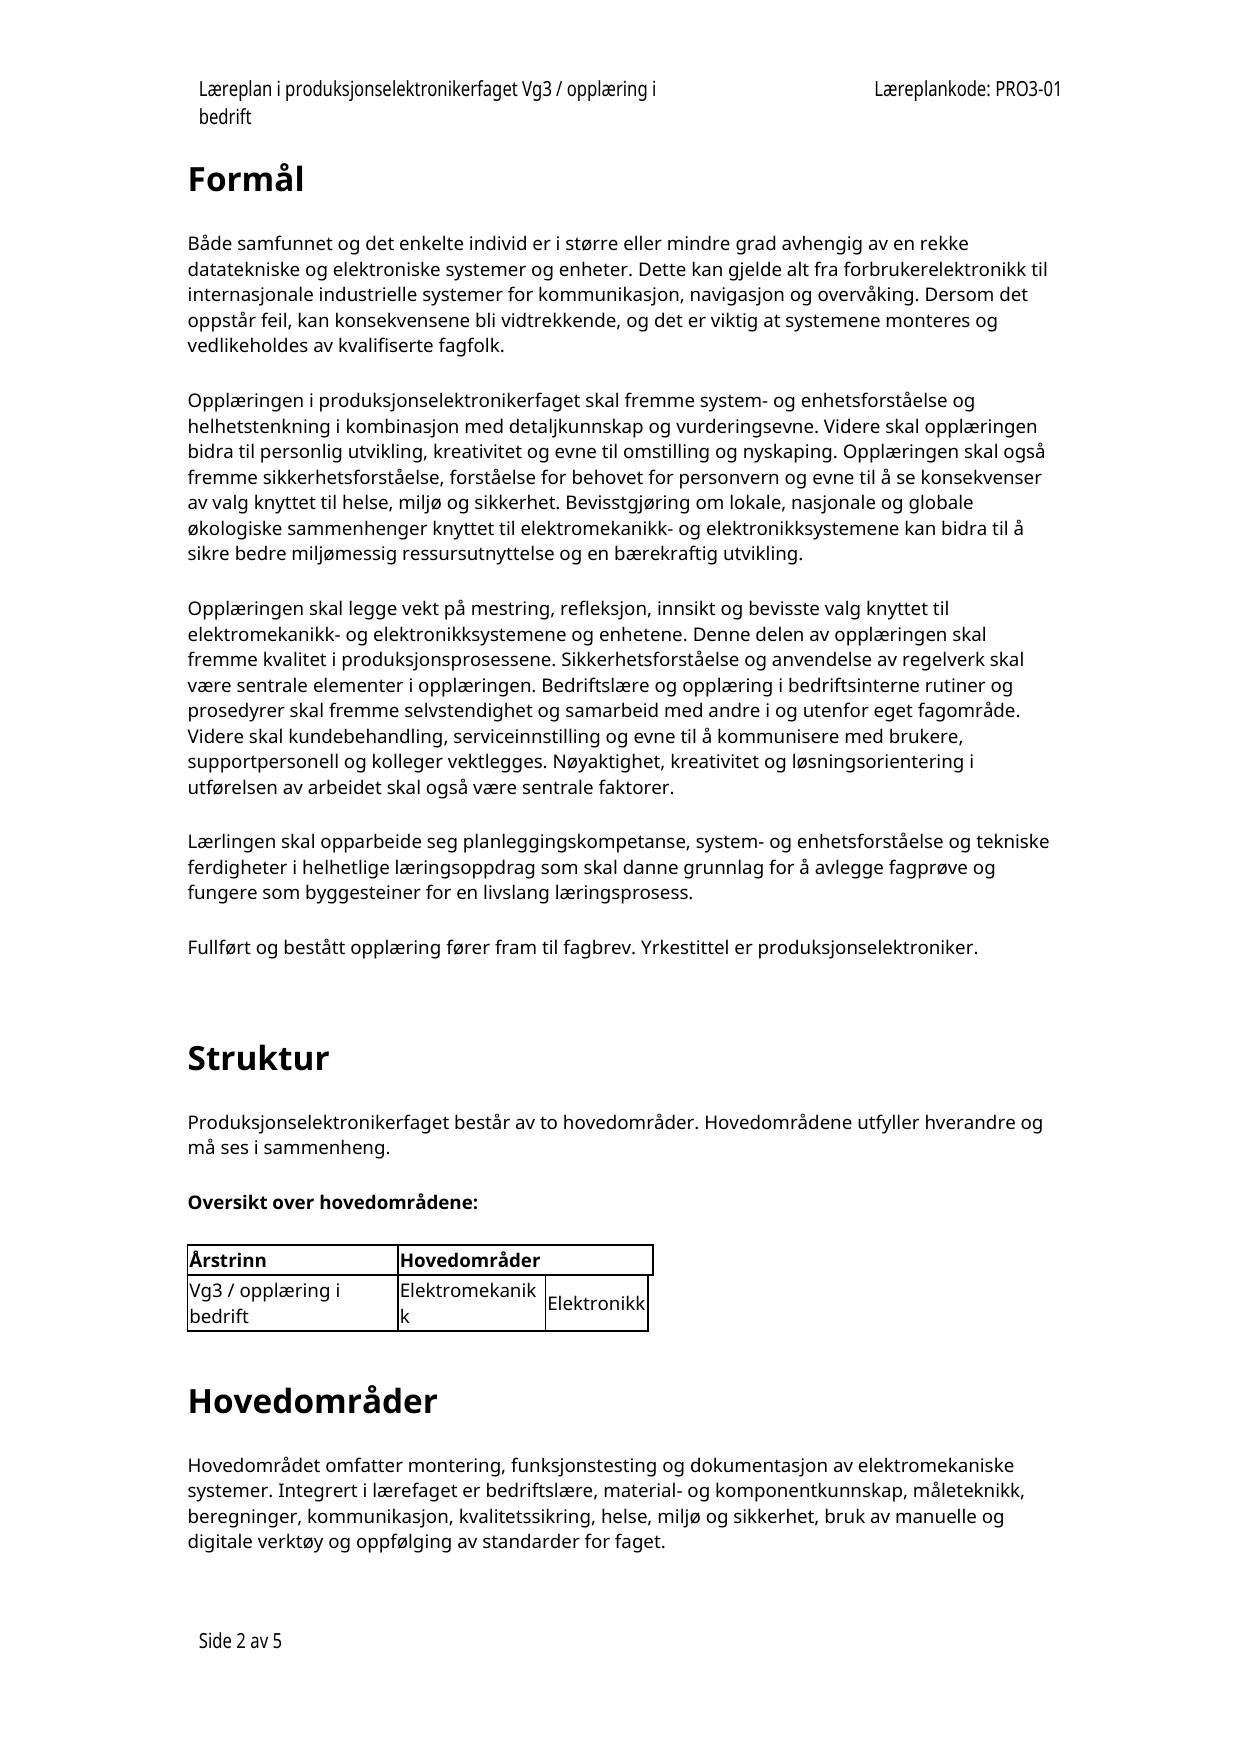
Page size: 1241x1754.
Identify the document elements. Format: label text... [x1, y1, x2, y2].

text Fullført og bestått opplæring fører fram til fagbrev. Yrkestittel er produksjonselektroniker. [979, 934, 1053, 960]
text Hovedområdet omfatter montering, funksjonstesting og dokumentasjon av elektromekaniske systemer. Integrert i lærefaget er bedriftslære, material- og komponentkunnskap, måleteknikk, beregninger, kommunikasjon, kvalitetssikring, helse, miljø og sikkerhet, bruk av manuelle og digitale verktøy og oppfølging av standarder for faget. [666, 1452, 1053, 1554]
subtitle Formål [313, 156, 1053, 202]
text Oversikt over hovedområdene: [483, 1189, 1053, 1215]
subtitle Struktur [338, 989, 1053, 1080]
subtitle Hovedområder [447, 1332, 1053, 1423]
text Produksjonselektronikerfaget består av to hovedområder. Hovedområdene utfyller hverandre og må ses i sammenheng. [187, 1109, 1053, 1160]
text Opplæringen i produksjonselektronikerfaget skal fremme system- og enhetsforståelse og helhetstenkning i kombinasjon med detaljkunnskap og vurderingsevne. Videre skal opplæringen bidra til personlig utvikling, kreativitet og evne til omstilling og nyskaping. Opplæringen skal også fremme sikkerhetsforståelse, forståelse for behovet for personvern og evne til å se konsekvenser av valg knyttet til helse, miljø og sikkerhet. Bevisstgjøring om lokale, nasjonale og globale økologiske sammenhenger knyttet til elektromekanikk- og elektronikksystemene kan bidra til å sikre bedre miljømessig ressursutnyttelse og en bærekraftig utvikling. [187, 387, 1053, 566]
table_cell Elektronikk [546, 1276, 647, 1330]
text Opplæringen skal legge vekt på mestring, refleksjon, innsikt og bevisste valg knyttet til elektromekanikk- og elektronikksystemene og enhetene. Denne delen av opplæringen skal fremme kvalitet i produksjonsprosessene. Sikkerhetsforståelse og anvendelse av regelverk skal være sentrale elementer i opplæringen. Bedriftslære og opplæring i bedriftsinterne rutiner og prosedyrer skal fremme selvstendighet og samarbeid med andre i og utenfor eget fagområde. Videre skal kundebehandling, serviceinnstilling og evne til å kommunisere med brukere, supportpersonell og kolleger vektlegges. Nøyaktighet, kreativitet og løsningsorientering i utførelsen av arbeidet skal også være sentrale faktorer. [187, 595, 1053, 799]
text Både samfunnet og det enkelte individ er i større eller mindre grad avhengig av en rekke datatekniske og elektroniske systemer og enheter. Dette kan gjelde alt fra forbrukerelektronikk til internasjonale industrielle systemer for kommunikasjon, navigasjon og overvåking. Dersom det oppstår feil, kan konsekvensene bli vidtrekkende, og det er viktig at systemene monteres og vedlikeholdes av kvalifiserte fagfolk. [510, 231, 1053, 358]
text Lærlingen skal opparbeide seg planleggingskompetanse, system- og enhetsforståelse og tekniske ferdigheter i helhetlige læringsoppdrag som skal danne grunnlag for å avlegge fagprøve og fungere som byggesteiner for en livslang læringsprosess. [698, 829, 1053, 905]
